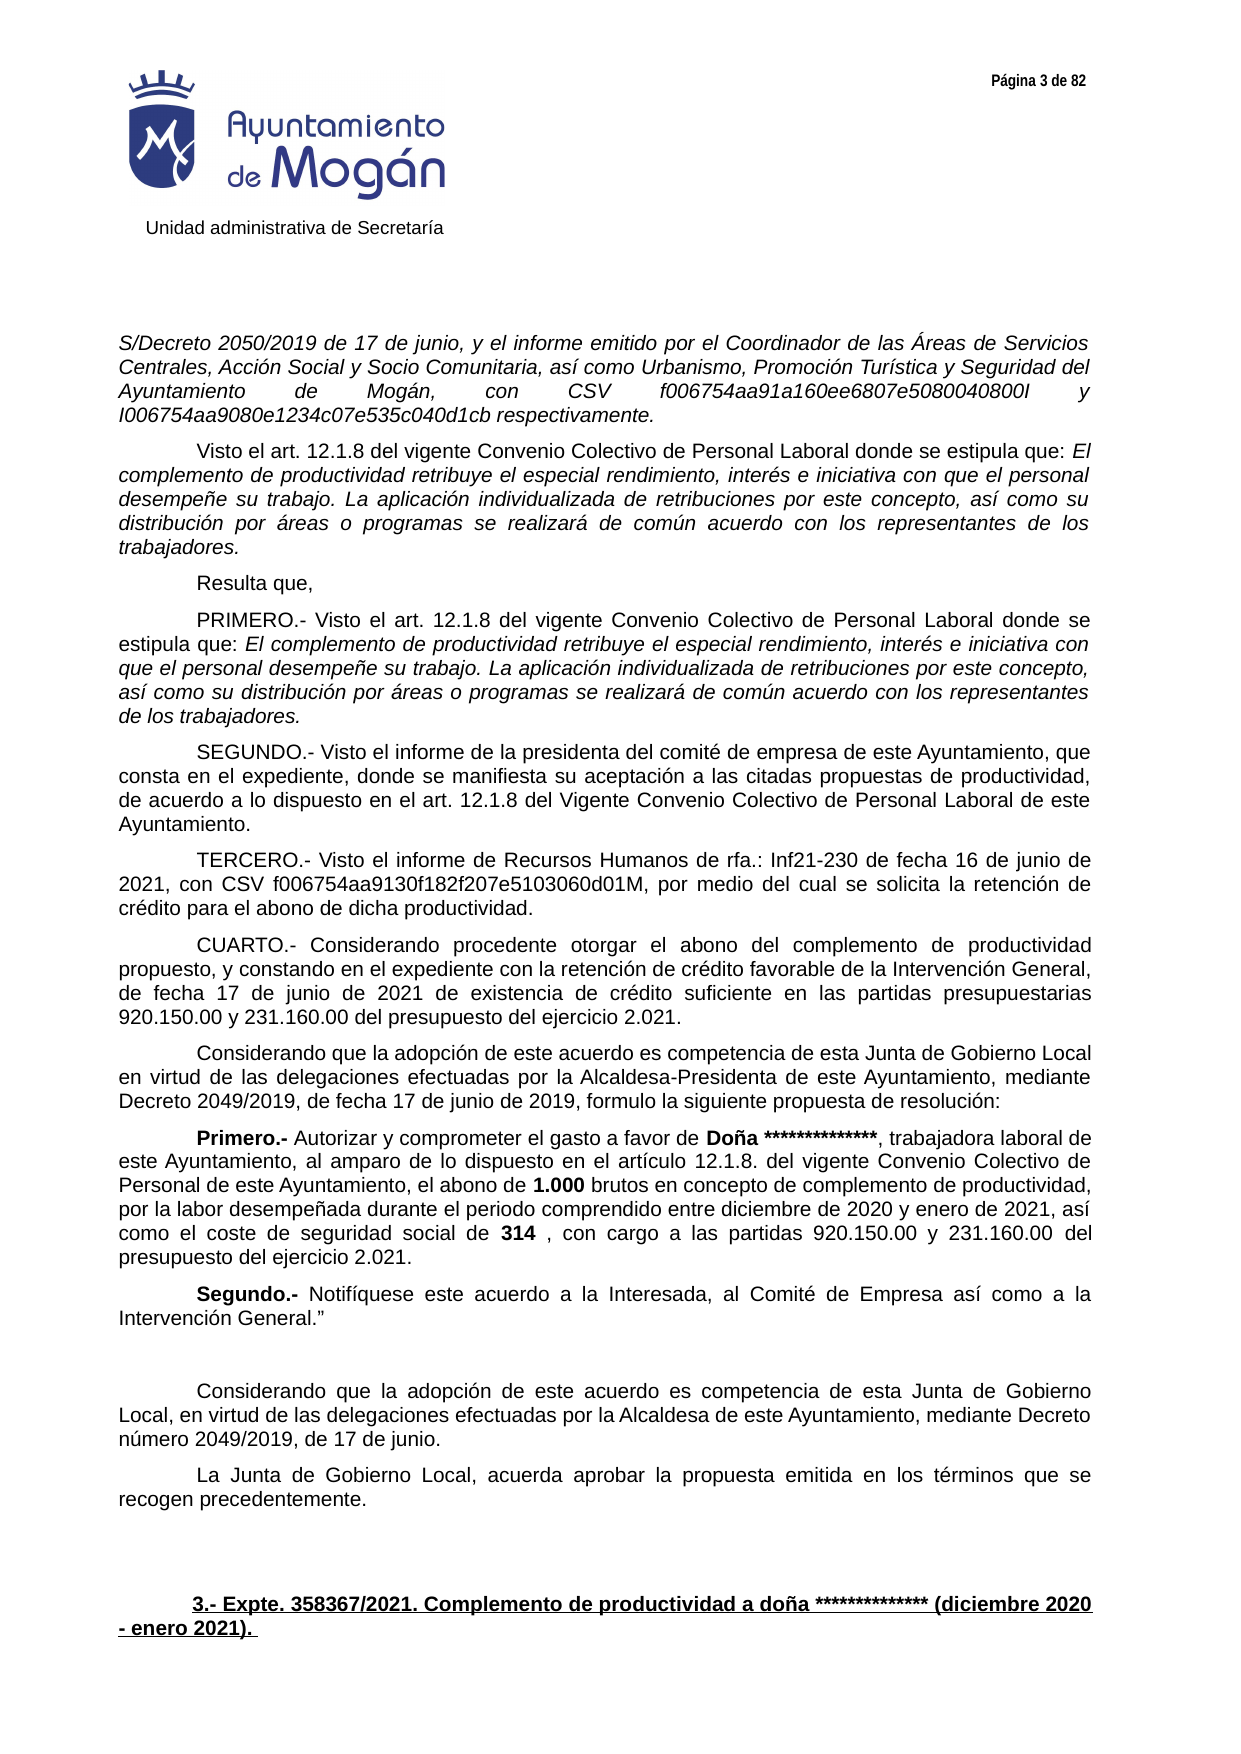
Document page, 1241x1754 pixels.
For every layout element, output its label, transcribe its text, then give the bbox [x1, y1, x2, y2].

text 3.- Expte. 358367/2021. Complemento de productividad a doña ************** (diciembre 2020 - enero 2021). [118, 1591, 1092, 1639]
text CUARTO.- Considerando procedente otorgar el abono del complemento de productividad propuesto, y constando en el expediente con la retención de crédito favorable de la Intervención General, de fecha 17 de junio de 2021 de existencia de crédito suficiente en las partidas presupuestarias 920.150.00 y 231.160.00 del presupuesto del ejercicio 2.021. [118, 933, 1092, 1028]
text SEGUNDO.- Visto el informe de la presidenta del comité de empresa de este Ayuntamiento, que consta en el expediente, donde se manifiesta su aceptación a las citadas propuestas de productividad, de acuerdo a lo dispuesto en el art. 12.1.8 del Vigente Convenio Colectivo de Personal Laboral de este Ayuntamiento. [118, 740, 1092, 836]
text Considerando que la adopción de este acuerdo es competencia de esta Junta de Gobierno Local, en virtud de las delegaciones efectuadas por la Alcaldesa de este Ayuntamiento, mediante Decreto número 2049/2019, de 17 de junio. [118, 1378, 1092, 1450]
text Primero.- Autorizar y comprometer el gasto a favor de Doña **************, trabajadora laboral de este Ayuntamiento, al amparo de lo dispuesto en el artículo 12.1.8. del vigente Convenio Colectivo de Personal de este Ayuntamiento, el abono de 1.000 brutos en concepto de complemento de productividad, por la labor desempeñada durante el periodo comprendido entre diciembre de 2020 y enero de 2021, así como el coste de seguridad social de 314 , con cargo a las partidas 920.150.00 y 231.160.00 del presupuesto del ejercicio 2.021. [118, 1125, 1092, 1269]
picture [128, 70, 445, 206]
text S/Decreto 2050/2019 de 17 de junio, y el informe emitido por el Coordinador de las Áreas de Servicios Centrales, Acción Social y Socio Comunitaria, así como Urbanismo, Promoción Turística y Seguridad del Ayuntamiento de Mogán, con CSV f006754aa91a160ee6807e5080040800I y I006754aa9080e1234c07e535c040d1cb respectivamente. [118, 331, 1092, 426]
text Resulta que, [118, 571, 1092, 595]
text Visto el art. 12.1.8 del vigente Convenio Colectivo de Personal Laboral donde se estipula que: El complemento de productividad retribuye el especial rendimiento, interés e iniciativa con que el personal desempeñe su trabajo. La aplicación individualizada de retribuciones por este concepto, así como su distribución por áreas o programas se realizará de común acuerdo con los representantes de los trabajadores. [118, 439, 1092, 559]
text La Junta de Gobierno Local, acuerda aprobar la propuesta emitida en los términos que se recogen precedentemente. [118, 1463, 1092, 1511]
text PRIMERO.- Visto el art. 12.1.8 del vigente Convenio Colectivo de Personal Laboral donde se estipula que: El complemento de productividad retribuye el especial rendimiento, interés e iniciativa con que el personal desempeñe su trabajo. La aplicación individualizada de retribuciones por este concepto, así como su distribución por áreas o programas se realizará de común acuerdo con los representantes de los trabajadores. [118, 608, 1092, 727]
text Considerando que la adopción de este acuerdo es competencia de esta Junta de Gobierno Local en virtud de las delegaciones efectuadas por la Alcaldesa-Presidenta de este Ayuntamiento, mediante Decreto 2049/2019, de fecha 17 de junio de 2019, formulo la siguiente propuesta de resolución: [118, 1041, 1092, 1113]
text TERCERO.- Visto el informe de Recursos Humanos de rfa.: Inf21-230 de fecha 16 de junio de 2021, con CSV f006754aa9130f182f207e5103060d01M, por medio del cual se solicita la retención de crédito para el abono de dicha productividad. [118, 848, 1092, 920]
text Segundo.- Notifíquese este acuerdo a la Interesada, al Comité de Empresa así como a la Intervención General.” [118, 1282, 1092, 1329]
